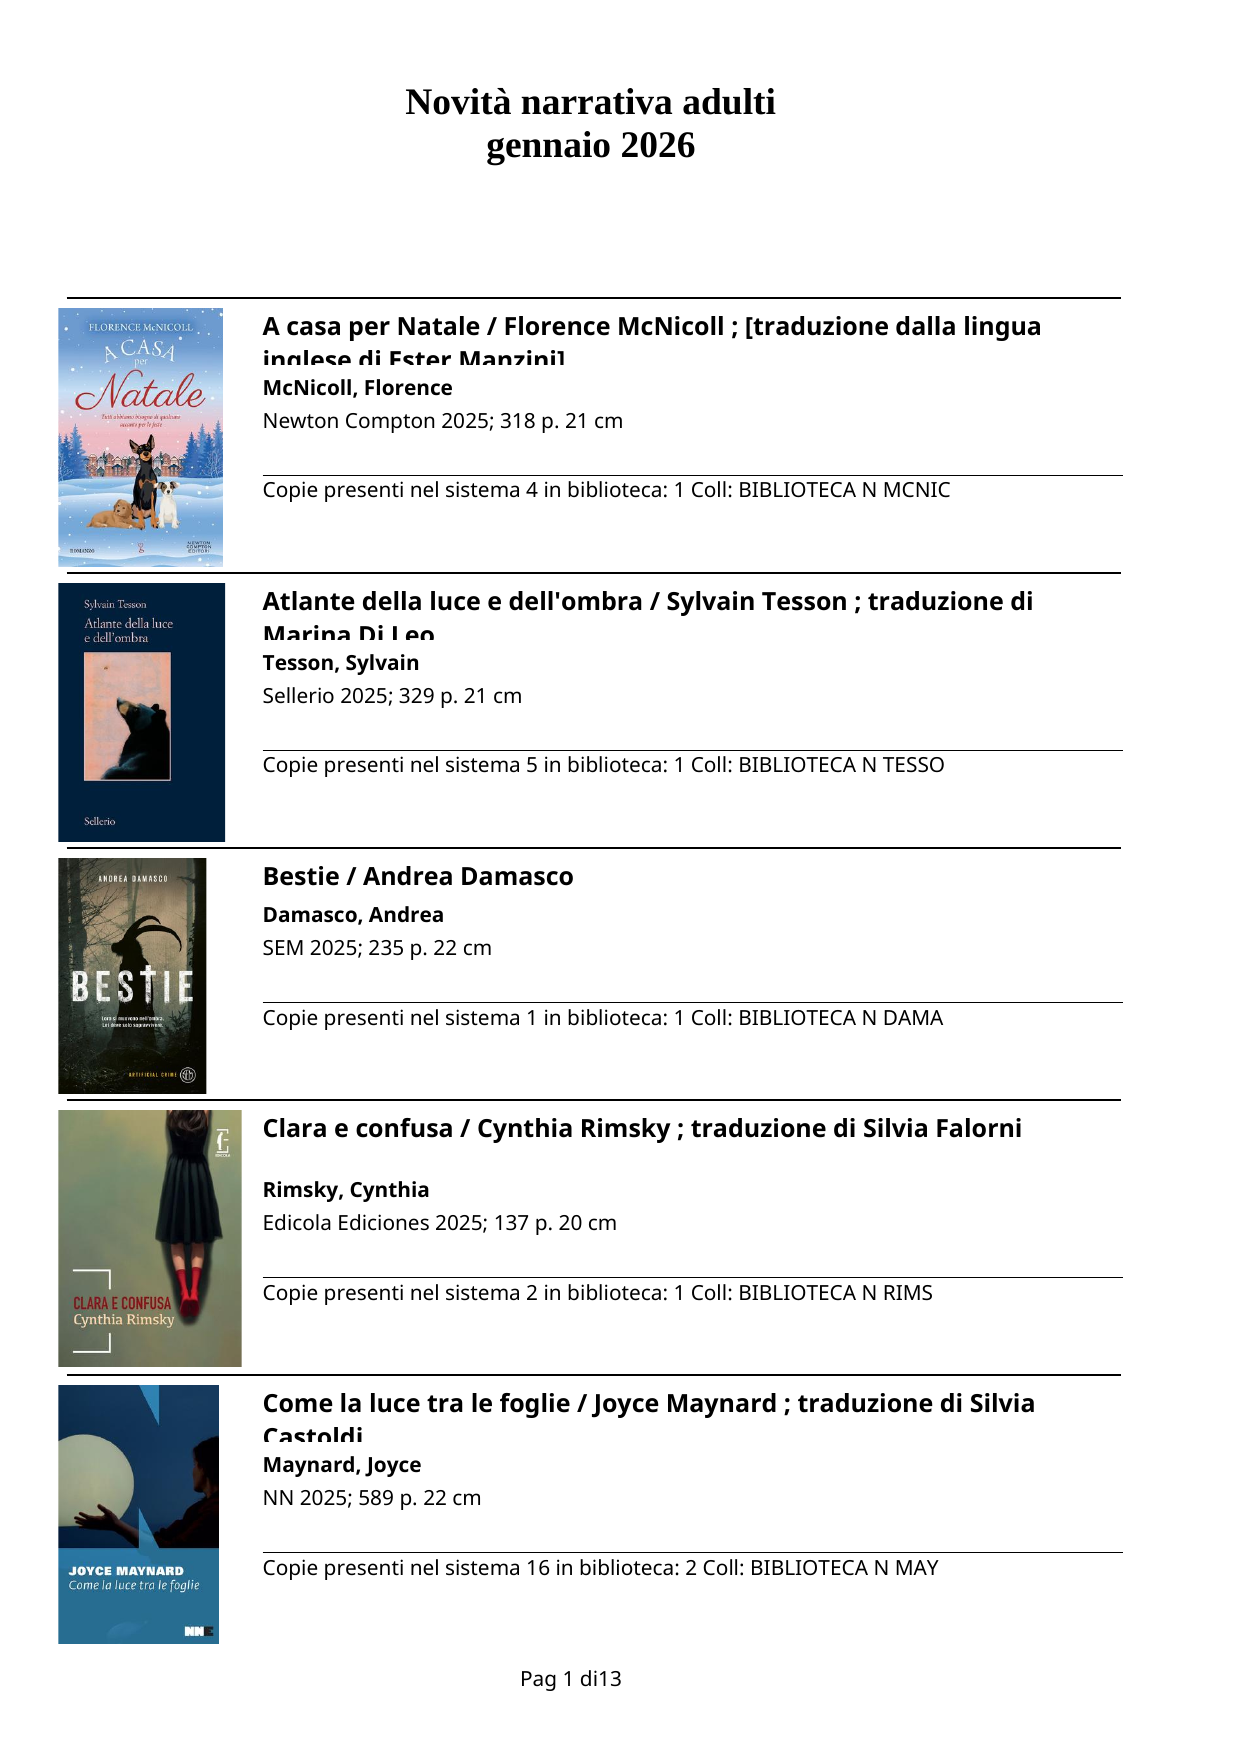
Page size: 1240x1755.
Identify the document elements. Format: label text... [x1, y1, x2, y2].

table_cell Copie presenti nel sistema 16 in biblioteca: 2 Coll: BIBLIOTECA N MAY [263, 1553, 1123, 1581]
table_cell [598, 1167, 681, 1175]
table_cell [242, 567, 262, 572]
table_cell [681, 1442, 1123, 1450]
table_cell [598, 365, 681, 373]
table_cell [598, 1094, 681, 1099]
table_cell [242, 1369, 262, 1374]
table_cell [681, 1094, 1123, 1100]
table_cell [242, 1552, 262, 1581]
table_cell [242, 967, 262, 1002]
table_cell [67, 575, 242, 583]
table_cell [242, 640, 262, 648]
table_cell [1123, 373, 1239, 406]
table_cell [263, 1369, 431, 1374]
table_cell [598, 1369, 681, 1374]
table_cell [0, 58, 58, 187]
table_cell [681, 715, 1123, 750]
table_cell [263, 1517, 431, 1552]
table_cell [0, 648, 58, 681]
table_cell [263, 1377, 431, 1385]
table_cell [242, 475, 262, 504]
table_cell [431, 440, 598, 475]
table_header [598, 0, 681, 58]
table_cell [0, 1377, 58, 1385]
table_cell [263, 567, 431, 572]
table_cell Copie presenti nel sistema 5 in biblioteca: 1 Coll: BIBLIOTECA N TESSO [263, 751, 1123, 779]
table_cell [431, 504, 598, 567]
table_cell [1123, 440, 1239, 475]
table_cell [598, 1581, 681, 1644]
table_cell [681, 1102, 1123, 1110]
table_header [431, 0, 598, 58]
table_cell [0, 1644, 58, 1664]
table_cell [598, 850, 681, 858]
table_cell [263, 715, 431, 750]
table_cell [1123, 58, 1239, 187]
table_cell [0, 1665, 58, 1696]
table_cell [1123, 583, 1239, 639]
table_cell [431, 300, 598, 308]
picture [58, 1110, 242, 1367]
table_cell [242, 1208, 262, 1242]
table_cell [242, 1175, 262, 1208]
table_cell [598, 575, 681, 583]
table_cell [0, 1442, 58, 1450]
table_cell [681, 1517, 1123, 1552]
table_cell [681, 1306, 1123, 1369]
table_cell Bestie / Andrea Damasco [263, 858, 1123, 892]
table_cell [0, 575, 58, 583]
table_cell [431, 967, 598, 1002]
table_cell [431, 365, 598, 373]
table_cell [1123, 504, 1239, 567]
table_cell Rimsky, Cynthia [263, 1175, 1123, 1208]
table_cell [263, 1102, 431, 1110]
table_cell [431, 842, 598, 847]
table_cell [598, 1442, 681, 1450]
table_cell [0, 640, 58, 648]
table_cell [1123, 567, 1239, 573]
table_cell [58, 1644, 67, 1664]
table_cell [681, 365, 1123, 373]
table_cell [1123, 1277, 1239, 1306]
table_cell [242, 892, 262, 900]
table_cell [1123, 1102, 1239, 1110]
table_cell [58, 567, 67, 573]
table_cell [681, 779, 1123, 842]
table_cell [242, 1031, 262, 1094]
table_cell [1123, 1483, 1239, 1517]
table_cell [598, 715, 681, 750]
table_cell [431, 1369, 598, 1374]
table_cell [58, 850, 67, 858]
table_cell [0, 850, 58, 858]
table_cell [1123, 1517, 1239, 1552]
table_cell [598, 640, 681, 648]
table_cell [1123, 779, 1239, 842]
picture [58, 1385, 219, 1644]
table_cell [242, 365, 262, 373]
table_cell [1123, 1208, 1239, 1242]
table_cell [58, 842, 67, 848]
table_cell [0, 1306, 58, 1369]
table_cell Pag 1 di [431, 1665, 598, 1696]
table_cell [0, 1242, 58, 1277]
table_header [263, 0, 431, 58]
table_cell [0, 365, 58, 373]
table_cell [0, 567, 58, 573]
table_cell [0, 1110, 58, 1167]
table_cell [431, 779, 598, 842]
table_cell [681, 1369, 1123, 1375]
table_cell [1123, 1581, 1239, 1644]
table_cell [1123, 1644, 1239, 1664]
table_cell [0, 308, 58, 364]
picture [58, 308, 223, 567]
table_cell [242, 1110, 262, 1167]
table_cell [263, 1167, 431, 1175]
table_cell [0, 900, 58, 933]
table_cell [242, 575, 262, 583]
table_cell [681, 1644, 1123, 1664]
table_cell [598, 892, 681, 900]
table_cell [431, 1094, 598, 1099]
table_cell [1123, 967, 1239, 1002]
table_cell Novità narrativa adulti gennaio 2026 [58, 58, 1123, 187]
table_cell [263, 1665, 431, 1696]
table_cell [431, 1517, 598, 1552]
table_cell [1123, 1377, 1239, 1385]
table_cell [1123, 365, 1239, 373]
table_cell [1123, 1031, 1239, 1094]
table_cell Maynard, Joyce [263, 1450, 1123, 1483]
table_cell [263, 1242, 431, 1277]
table_cell Edicola Ediciones 2025; 137 p. 20 cm [263, 1208, 1123, 1242]
table_cell [263, 850, 431, 858]
table_cell [1123, 715, 1239, 750]
table_cell Copie presenti nel sistema 1 in biblioteca: 1 Coll: BIBLIOTECA N DAMA [263, 1003, 1123, 1031]
table_header [67, 0, 242, 58]
table_cell McNicoll, Florence [263, 373, 1123, 406]
table_cell [598, 504, 681, 567]
table_cell [242, 648, 262, 681]
table_cell [1123, 1167, 1239, 1175]
table_cell [1123, 1442, 1239, 1450]
table_cell [431, 1644, 598, 1664]
table_cell [58, 1102, 67, 1110]
table_cell [242, 850, 262, 858]
table_cell [67, 850, 242, 858]
table_cell A casa per Natale / Florence McNicoll ; [traduzione dalla lingua inglese di Ester Manzini] [263, 308, 1123, 364]
table_cell [242, 842, 262, 847]
table_cell [223, 308, 242, 567]
table_header [681, 0, 1123, 58]
table_cell [242, 1442, 262, 1450]
table_cell Damasco, Andrea [263, 900, 1123, 933]
table_cell [263, 504, 431, 567]
table_cell [1123, 1242, 1239, 1277]
table_cell [242, 308, 262, 364]
table_cell [1123, 1094, 1239, 1100]
table_cell [263, 1094, 431, 1099]
table_cell [681, 1031, 1123, 1094]
table_cell [207, 858, 242, 1094]
table_cell Newton Compton 2025; 318 p. 21 cm [263, 406, 1123, 439]
table_cell [242, 1517, 262, 1552]
table_cell [0, 1102, 58, 1110]
table_cell [1123, 892, 1239, 900]
table_cell [263, 575, 431, 583]
table_cell [242, 1385, 262, 1442]
table_cell [431, 1102, 598, 1110]
table_cell [598, 1517, 681, 1552]
table_cell [681, 504, 1123, 567]
table_cell [1123, 640, 1239, 648]
table_cell [263, 440, 431, 475]
table_cell 13 [598, 1665, 681, 1696]
table_cell [242, 504, 262, 567]
table_cell [681, 967, 1123, 1002]
table_cell [431, 1031, 598, 1094]
table_cell [0, 779, 58, 842]
table_cell [1123, 933, 1239, 967]
table_cell [242, 583, 262, 639]
table_cell [58, 575, 67, 583]
table_header [242, 0, 262, 58]
table_cell Come la luce tra le foglie / Joyce Maynard ; traduzione di Silvia Castoldi [263, 1385, 1123, 1442]
table_cell [681, 567, 1123, 573]
table_cell [263, 1031, 431, 1094]
table_cell [58, 300, 67, 308]
table_cell [242, 1102, 262, 1110]
table_cell [0, 1167, 58, 1175]
table_cell [1123, 1110, 1239, 1167]
table_cell [242, 440, 262, 475]
table_cell [242, 1242, 262, 1277]
table_cell [431, 1242, 598, 1277]
table_cell [242, 858, 262, 892]
table_cell [681, 1242, 1123, 1277]
table_cell [1123, 1385, 1239, 1442]
table_cell [0, 475, 58, 504]
table_cell [0, 858, 58, 892]
table_cell [681, 1167, 1123, 1175]
table_cell [58, 1665, 67, 1696]
table_cell [242, 1644, 262, 1664]
table_cell [431, 1442, 598, 1450]
table_cell [0, 1517, 58, 1552]
table_cell [1123, 1306, 1239, 1369]
table_cell [1123, 1665, 1239, 1696]
table_cell [263, 892, 431, 900]
table_cell [431, 1581, 598, 1644]
table_cell [0, 1581, 58, 1644]
table_cell [1123, 842, 1239, 848]
table_cell [263, 1644, 431, 1664]
table_cell [0, 715, 58, 750]
table_cell [0, 440, 58, 475]
table_cell [1123, 308, 1239, 364]
table_cell Atlante della luce e dell'ombra / Sylvain Tesson ; traduzione di Marina Di Leo [263, 583, 1123, 639]
table_cell [0, 1369, 58, 1375]
table_cell [598, 1644, 681, 1664]
table_cell [431, 1377, 598, 1385]
table_cell [67, 1665, 242, 1696]
table_cell [681, 850, 1123, 858]
table_cell [431, 640, 598, 648]
table_cell [0, 1002, 58, 1031]
table_cell [58, 1094, 67, 1100]
table_cell [1123, 188, 1239, 296]
table_cell [681, 1581, 1123, 1644]
table_cell [263, 300, 431, 308]
table_cell [681, 300, 1123, 308]
table_cell [0, 583, 58, 639]
table_cell [1123, 1450, 1239, 1483]
table_cell [598, 1031, 681, 1094]
table_cell [681, 1377, 1123, 1385]
table_cell [431, 850, 598, 858]
table_cell NN 2025; 589 p. 22 cm [263, 1483, 1123, 1517]
table_cell [1123, 475, 1239, 504]
table_cell SEM 2025; 235 p. 22 cm [263, 933, 1123, 967]
table_cell [0, 892, 58, 900]
table_cell [67, 1377, 242, 1385]
table_header [58, 0, 67, 58]
table_cell [242, 1450, 262, 1483]
table_cell [242, 681, 262, 714]
table_cell [263, 1442, 431, 1450]
table_cell [1123, 406, 1239, 439]
table_cell [1123, 750, 1239, 779]
table_cell [242, 1665, 262, 1696]
table_cell [0, 1277, 58, 1306]
table_cell [1123, 858, 1239, 892]
table_cell [0, 504, 58, 567]
table_cell [67, 1102, 242, 1110]
table_cell [0, 1175, 58, 1208]
table_cell [431, 1306, 598, 1369]
table_cell [598, 1377, 681, 1385]
table_cell [0, 1385, 58, 1442]
table_cell Tesson, Sylvain [263, 648, 1123, 681]
table_cell [598, 1242, 681, 1277]
table_cell [0, 1552, 58, 1581]
table_cell [242, 1167, 262, 1175]
table_cell [242, 373, 262, 406]
table_cell [598, 300, 681, 308]
table_cell [67, 1644, 242, 1664]
table_cell [242, 1581, 262, 1644]
table_cell [431, 1167, 598, 1175]
table_cell [0, 842, 58, 848]
table_cell [242, 750, 262, 779]
table_cell [1123, 1175, 1239, 1208]
table_cell [67, 1369, 242, 1374]
table_cell [226, 583, 242, 842]
table_cell [67, 842, 242, 847]
table_cell [598, 1306, 681, 1369]
table_cell [598, 567, 681, 572]
table_cell [431, 575, 598, 583]
table_cell [681, 575, 1123, 583]
table_cell [431, 715, 598, 750]
table_cell [58, 1377, 67, 1385]
table_cell [0, 1450, 58, 1483]
table_cell [242, 1483, 262, 1517]
table_cell [1123, 1002, 1239, 1031]
table_cell [242, 779, 262, 842]
table_cell Clara e confusa / Cynthia Rimsky ; traduzione di Silvia Falorni [263, 1110, 1123, 1167]
table_cell [1123, 575, 1239, 583]
table_cell [431, 892, 598, 900]
table_cell [263, 640, 431, 648]
table_cell [598, 967, 681, 1002]
table_cell Sellerio 2025; 329 p. 21 cm [263, 681, 1123, 714]
table_cell [1123, 648, 1239, 681]
table_cell [263, 365, 431, 373]
table_cell [242, 1377, 262, 1385]
table_cell [598, 1102, 681, 1110]
table_cell [431, 567, 598, 572]
table_cell [242, 406, 262, 439]
table_cell [0, 1031, 58, 1094]
table_cell [263, 779, 431, 842]
table_cell [681, 842, 1123, 848]
table_cell [67, 300, 242, 308]
table_cell [0, 1094, 58, 1100]
table_cell [0, 681, 58, 714]
table_cell [0, 967, 58, 1002]
table_cell [242, 300, 262, 308]
table_cell [0, 188, 58, 296]
table_cell [1123, 850, 1239, 858]
table_cell [242, 715, 262, 750]
table_cell [1123, 300, 1239, 308]
table_cell [1123, 681, 1239, 714]
table_header [1123, 0, 1239, 58]
table_cell [58, 1369, 67, 1375]
table_cell [67, 1094, 242, 1099]
table_cell [0, 406, 58, 439]
table_cell Copie presenti nel sistema 4 in biblioteca: 1 Coll: BIBLIOTECA N MCNIC [263, 476, 1123, 504]
table_cell [263, 842, 431, 847]
table_cell [1123, 1369, 1239, 1375]
table_cell [242, 933, 262, 967]
table_cell [0, 1483, 58, 1517]
table_cell [0, 373, 58, 406]
table_cell Copie presenti nel sistema 2 in biblioteca: 1 Coll: BIBLIOTECA N RIMS [263, 1278, 1123, 1306]
table_cell [67, 567, 242, 572]
table_cell [681, 640, 1123, 648]
table_cell [1123, 900, 1239, 933]
table_cell [598, 779, 681, 842]
table_cell [598, 842, 681, 847]
table_cell [242, 1306, 262, 1369]
table_cell [58, 188, 1123, 296]
table_cell [242, 1094, 262, 1099]
table_cell [598, 440, 681, 475]
picture [58, 858, 207, 1094]
table_cell [242, 900, 262, 933]
table_cell [1123, 1552, 1239, 1581]
table_cell [263, 1581, 431, 1644]
picture [58, 583, 226, 842]
table_cell [0, 750, 58, 779]
table_cell [0, 1208, 58, 1242]
table_cell [219, 1385, 242, 1644]
table_cell [263, 967, 431, 1002]
table_cell [0, 933, 58, 967]
table_cell [681, 440, 1123, 475]
table_cell [0, 300, 58, 308]
table_cell [681, 1665, 1123, 1696]
table_cell [263, 1306, 431, 1369]
table_header [0, 0, 58, 58]
table_cell [681, 892, 1123, 900]
table_cell [242, 1002, 262, 1031]
table_cell [242, 1277, 262, 1306]
